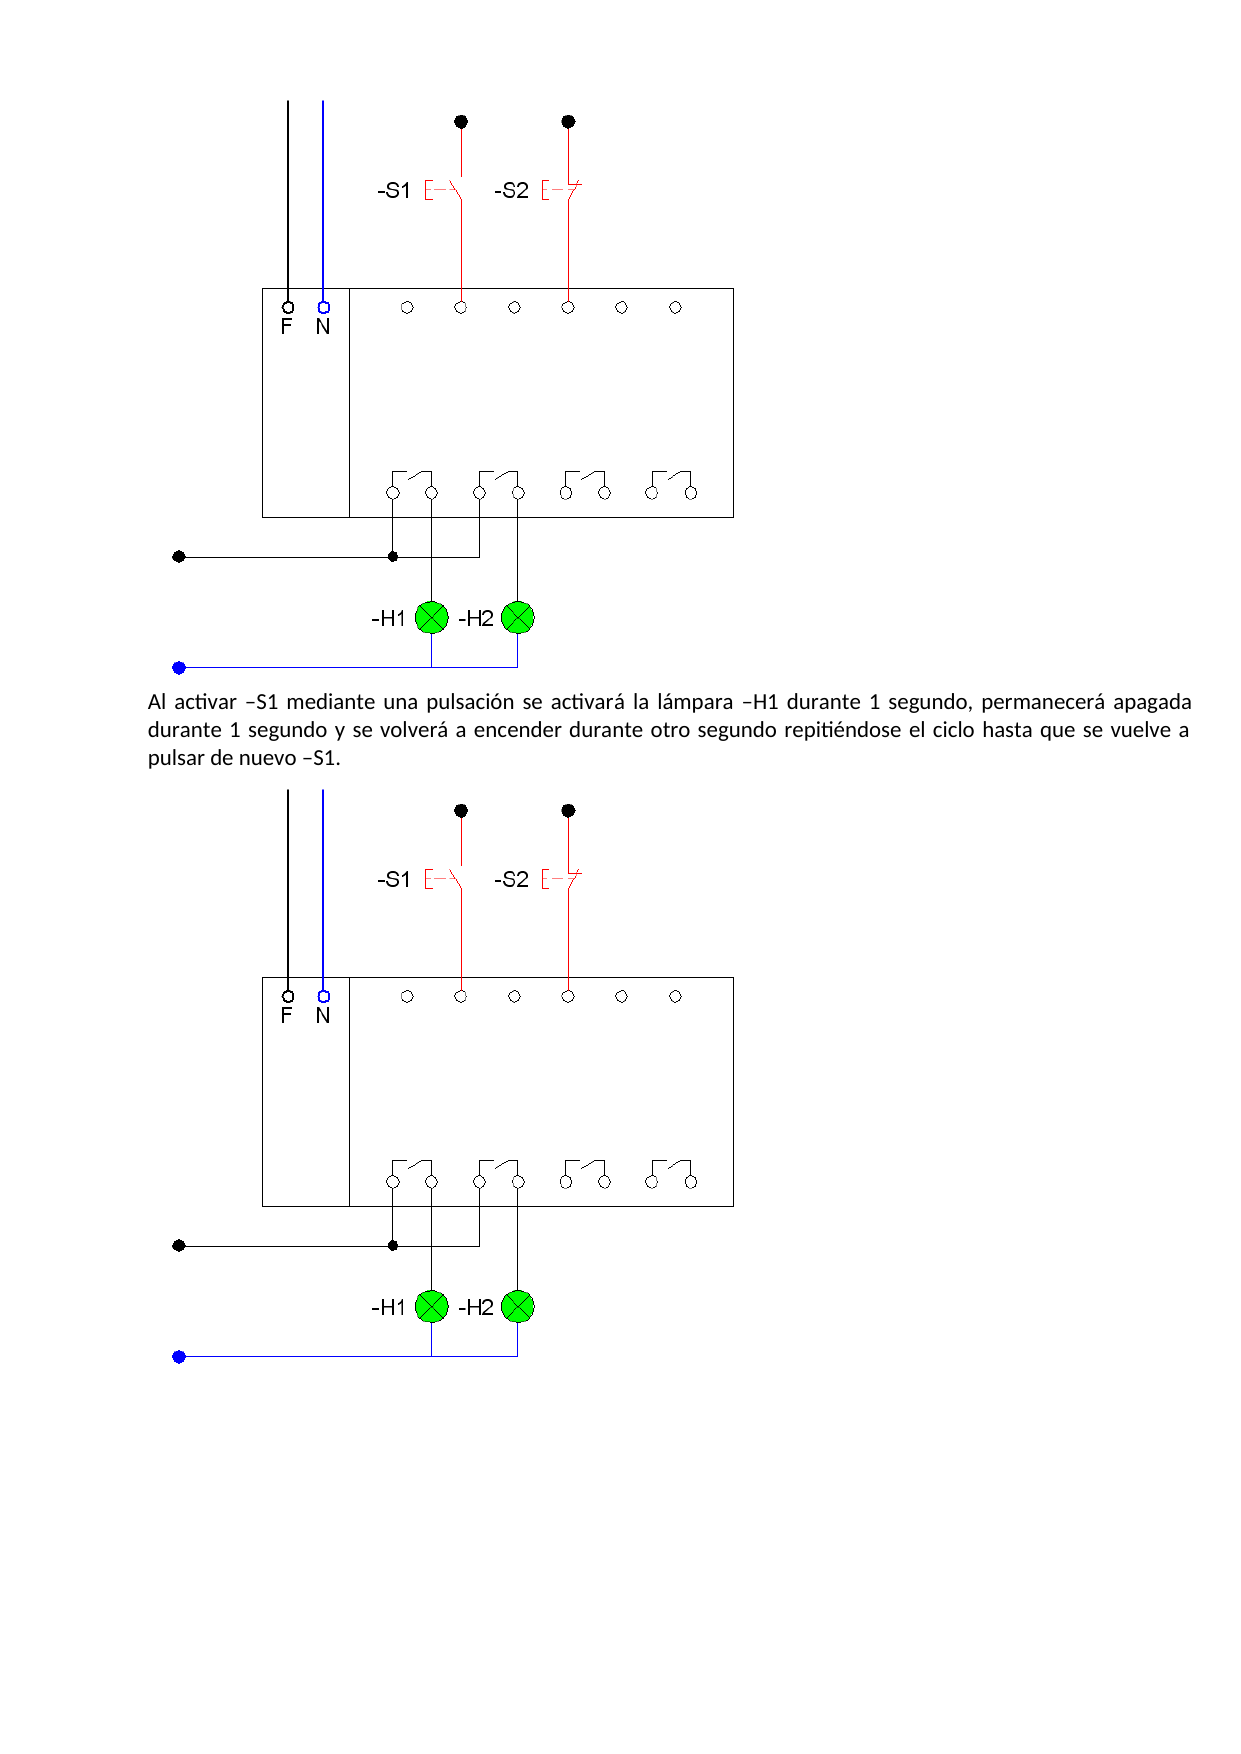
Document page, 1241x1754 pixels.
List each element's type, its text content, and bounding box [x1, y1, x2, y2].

picture [147, 82, 767, 688]
picture [147, 771, 767, 1376]
text Al activar –S1 mediante una pulsación se activará la lámpara –H1 durante 1 segundo, permanecerá apagada durante 1 segundo y se volverá a encender durante otro segundo repitiéndose el ciclo hasta que se vuelve a pulsar de nuevo –S1. [148, 687, 1193, 771]
